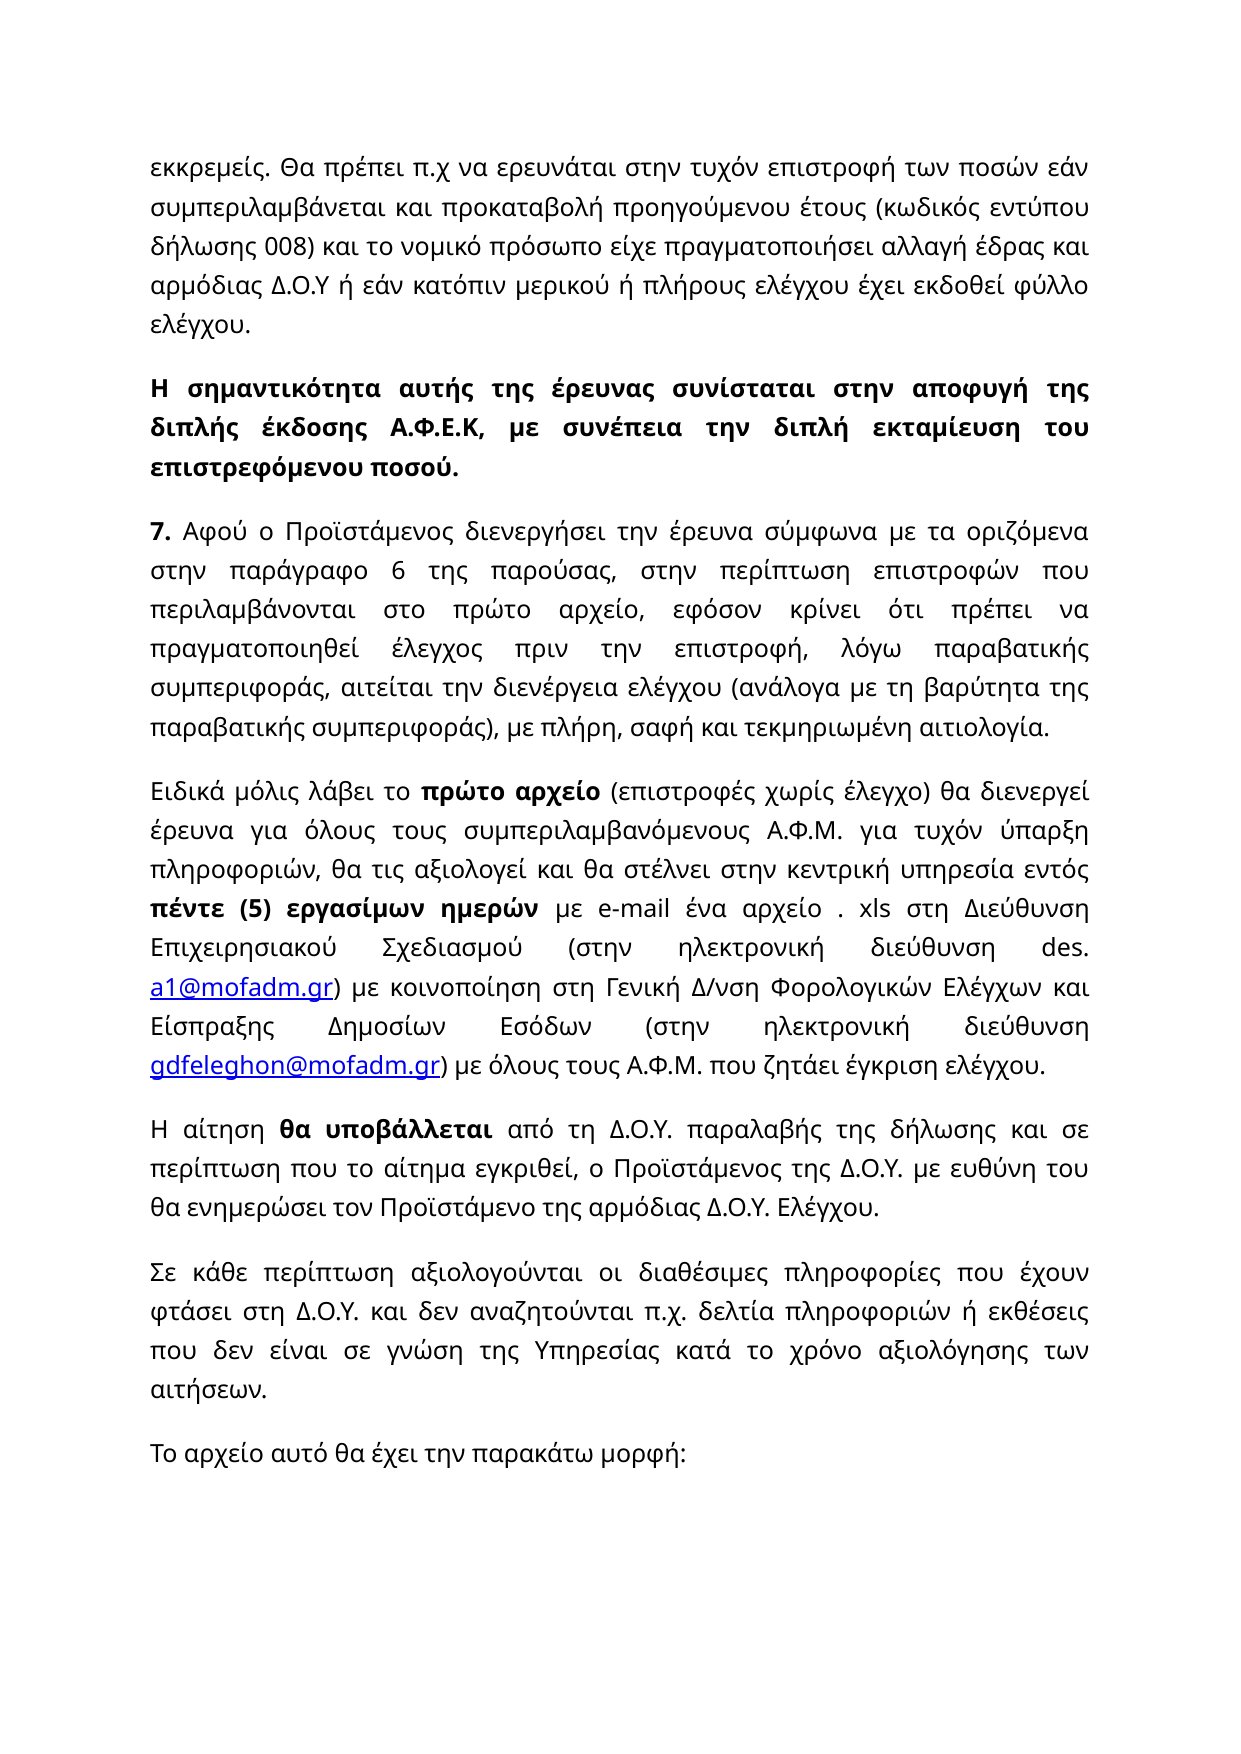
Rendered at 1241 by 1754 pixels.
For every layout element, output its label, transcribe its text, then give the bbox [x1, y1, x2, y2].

text Ειδικά μόλις λάβει το πρώτο αρχείο (επιστροφές χωρίς έλεγχο) θα διενεργεί έρευνα για όλους τους συμπεριλαμβανόμενους Α.Φ.Μ. για τυχόν ύπαρξη πληροφοριών, θα τις αξιολογεί και θα στέλνει στην κεντρική υπηρεσία εντός πέντε (5) εργασίμων ημερών με e-mail ένα αρχείο . xls στη Διεύθυνση Επιχειρησιακού Σχεδιασμού (στην ηλεκτρονική διεύθυνση des. a1@mofadm.gr) με κοινοποίηση στη Γενική Δ/νση Φορολογικών Ελέγχων και Είσπραξης Δημοσίων Εσόδων (στην ηλεκτρονική διεύθυνση gdfeleghon@mofadm.gr) με όλους τους Α.Φ.Μ. που ζητάει έγκριση ελέγχου. [150, 773, 1090, 1082]
text Η σημαντικότητα αυτής της έρευνας συνίσταται στην αποφυγή της διπλής έκδοσης Α.Φ.Ε.Κ, με συνέπεια την διπλή εκταμίευση του επιστρεφόμενου ποσού. [150, 371, 1090, 483]
text 7. Αφού ο Προϊστάμενος διενεργήσει την έρευνα σύμφωνα με τα οριζόμενα στην παράγραφο 6 της παρούσας, στην περίπτωση επιστροφών που περιλαμβάνονται στο πρώτο αρχείο, εφόσον κρίνει ότι πρέπει να πραγματοποιηθεί έλεγχος πριν την επιστροφή, λόγω παραβατικής συμπεριφοράς, αιτείται την διενέργεια ελέγχου (ανάλογα με τη βαρύτητα της παραβατικής συμπεριφοράς), με πλήρη, σαφή και τεκμηριωμένη αιτιολογία. [150, 513, 1090, 743]
text Το αρχείο αυτό θα έχει την παρακάτω μορφή: [150, 1436, 1090, 1470]
text εκκρεμείς. Θα πρέπει π.χ να ερευνάται στην τυχόν επιστροφή των ποσών εάν συμπεριλαμβάνεται και προκαταβολή προηγούμενου έτους (κωδικός εντύπου δήλωσης 008) και το νομικό πρόσωπο είχε πραγματοποιήσει αλλαγή έδρας και αρμόδιας Δ.Ο.Υ ή εάν κατόπιν μερικού ή πλήρους ελέγχου έχει εκδοθεί φύλλο ελέγχου. [150, 150, 1090, 341]
text Σε κάθε περίπτωση αξιολογούνται οι διαθέσιμες πληροφορίες που έχουν φτάσει στη Δ.Ο.Υ. και δεν αναζητούνται π.χ. δελτία πληροφοριών ή εκθέσεις που δεν είναι σε γνώση της Υπηρεσίας κατά το χρόνο αξιολόγησης των αιτήσεων. [150, 1254, 1090, 1406]
text Η αίτηση θα υποβάλλεται από τη Δ.Ο.Υ. παραλαβής της δήλωσης και σε περίπτωση που το αίτημα εγκριθεί, ο Προϊστάμενος της Δ.Ο.Υ. με ευθύνη του θα ενημερώσει τον Προϊστάμενο της αρμόδιας Δ.Ο.Υ. Ελέγχου. [150, 1112, 1090, 1224]
